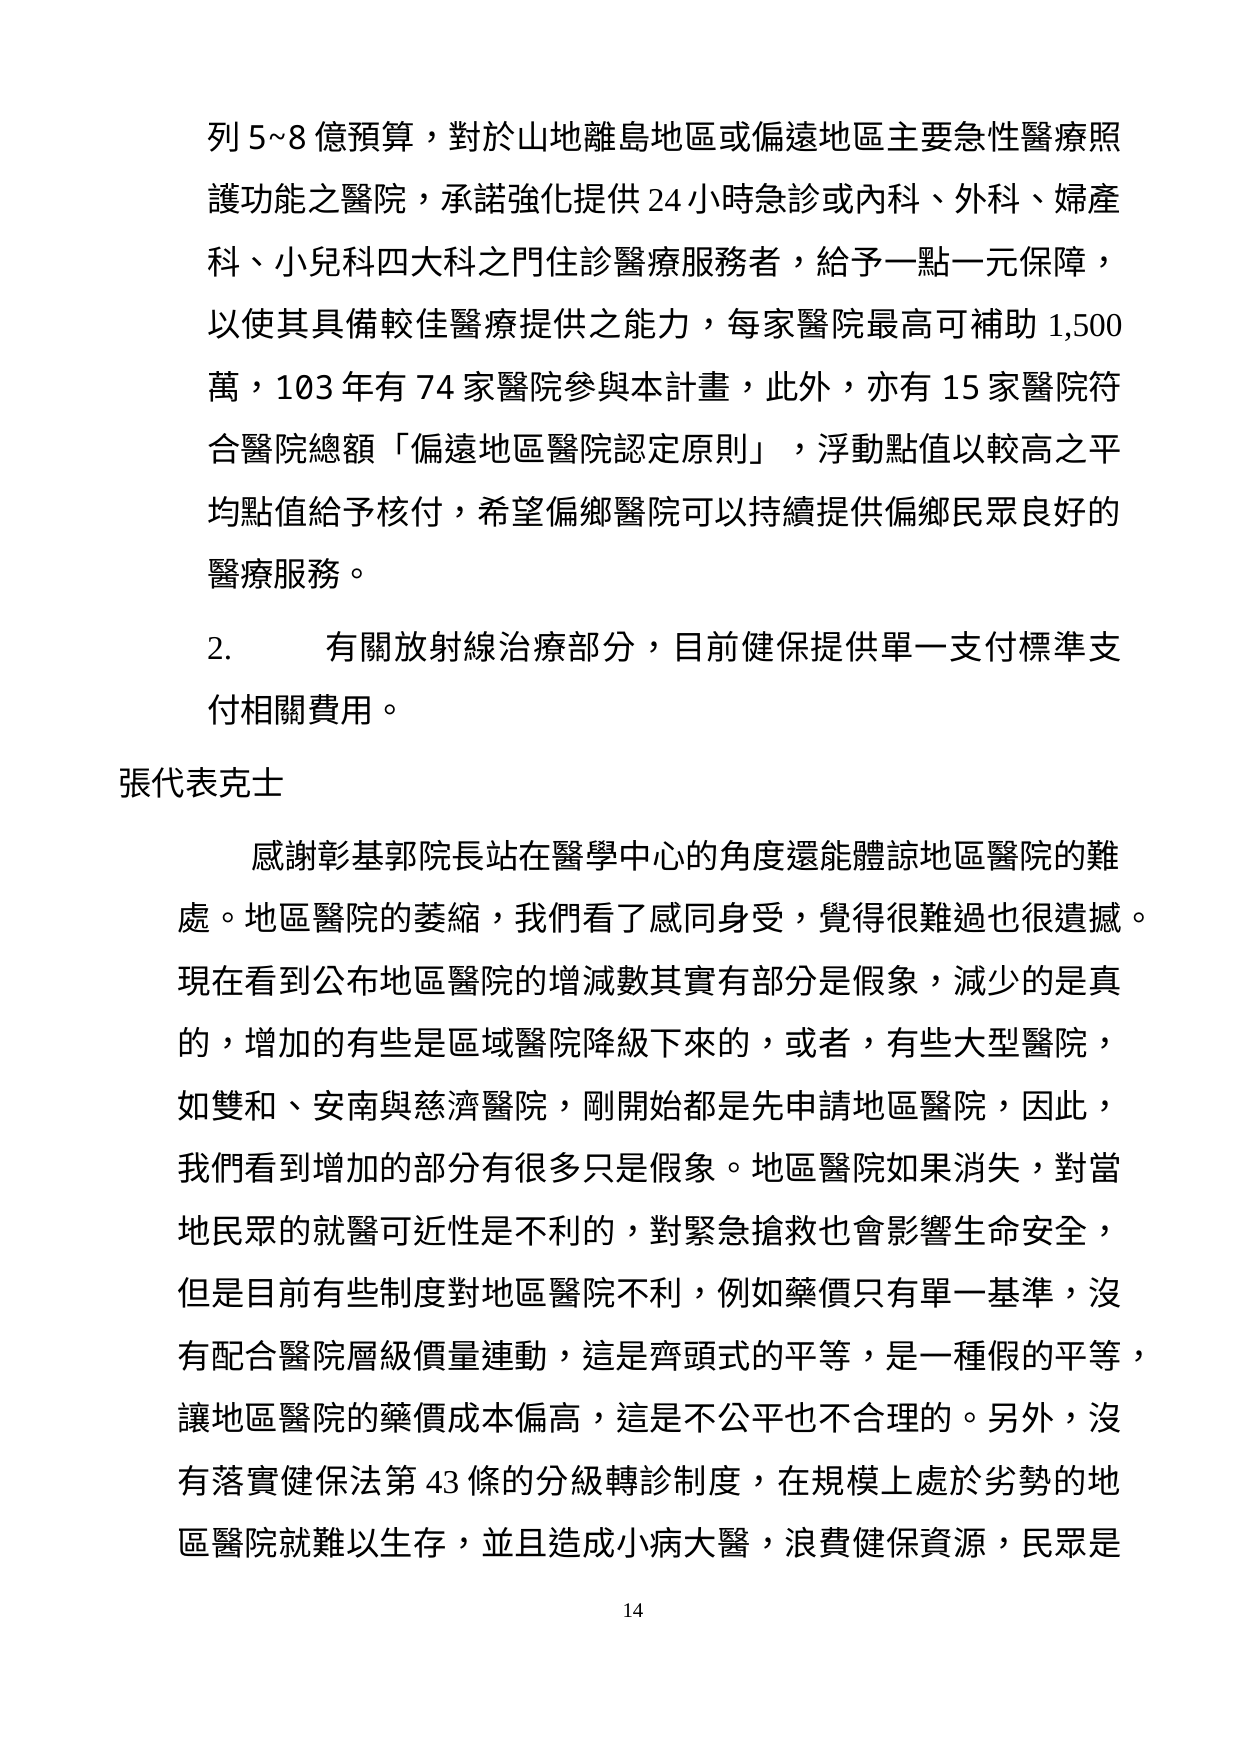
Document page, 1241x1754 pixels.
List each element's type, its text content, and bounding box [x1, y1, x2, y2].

list 有關放射線治療部分，目前健保提供單一支付標準支付相關費用。 [207, 604, 1122, 729]
text 感謝彰基郭院長站在醫學中心的角度還能體諒地區醫院的難處。地區醫院的萎縮，我們看了感同身受，覺得很難過也很遺撼。現在看到公布地區醫院的增減數其實有部分是假象，減少的是真的，增加的有些是區域醫院降級下來的，或者，有些大型醫院，如雙和、安南與慈濟醫院，剛開始都是先申請地區醫院，因此，我們看到增加的部分有很多只是假象。地區醫院如果消失，對當地民眾的就醫可近性是不利的，對緊急搶救也會影響生命安全，但是目前有些制度對地區醫院不利，例如藥價只有單一基準，沒有配合醫院層級價量連動，這是齊頭式的平等，是一種假的平等，讓地區醫院的藥價成本偏高，這是不公平也不合理的。另外，沒有落實健保法第43條的分級轉診制度，在規模上處於劣勢的地區醫院就難以生存，並且造成小病大醫，浪費健保資源，民眾是需要被教育的，但是主管機關卻很少去教育民眾。對於地區醫院的減少，健保署不是只有公告而已，應該要檢討原因並加以輔導，一定要有所作為，避免地區醫院一家一家的倒下，否則未來可能只剩下財團醫院跟公立醫院了。 [177, 812, 1122, 1562]
list 列5~8億預算，對於山地離島地區或偏遠地區主要急性醫療照護功能之醫院，承諾強化提供24小時急診或內科、外科、婦產科、小兒科四大科之門住診醫療服務者，給予一點一元保障，以使其具備較佳醫療提供之能力，每家醫院最高可補助1,500萬，103年有74家醫院參與本計畫，此外，亦有15家醫院符合醫院總額「偏遠地區醫院認定原則」，浮動點值以較高之平均點值給予核付，希望偏鄉醫院可以持續提供偏鄉民眾良好的醫療服務。 [207, 93, 1122, 593]
text 張代表克士 [118, 739, 1122, 802]
